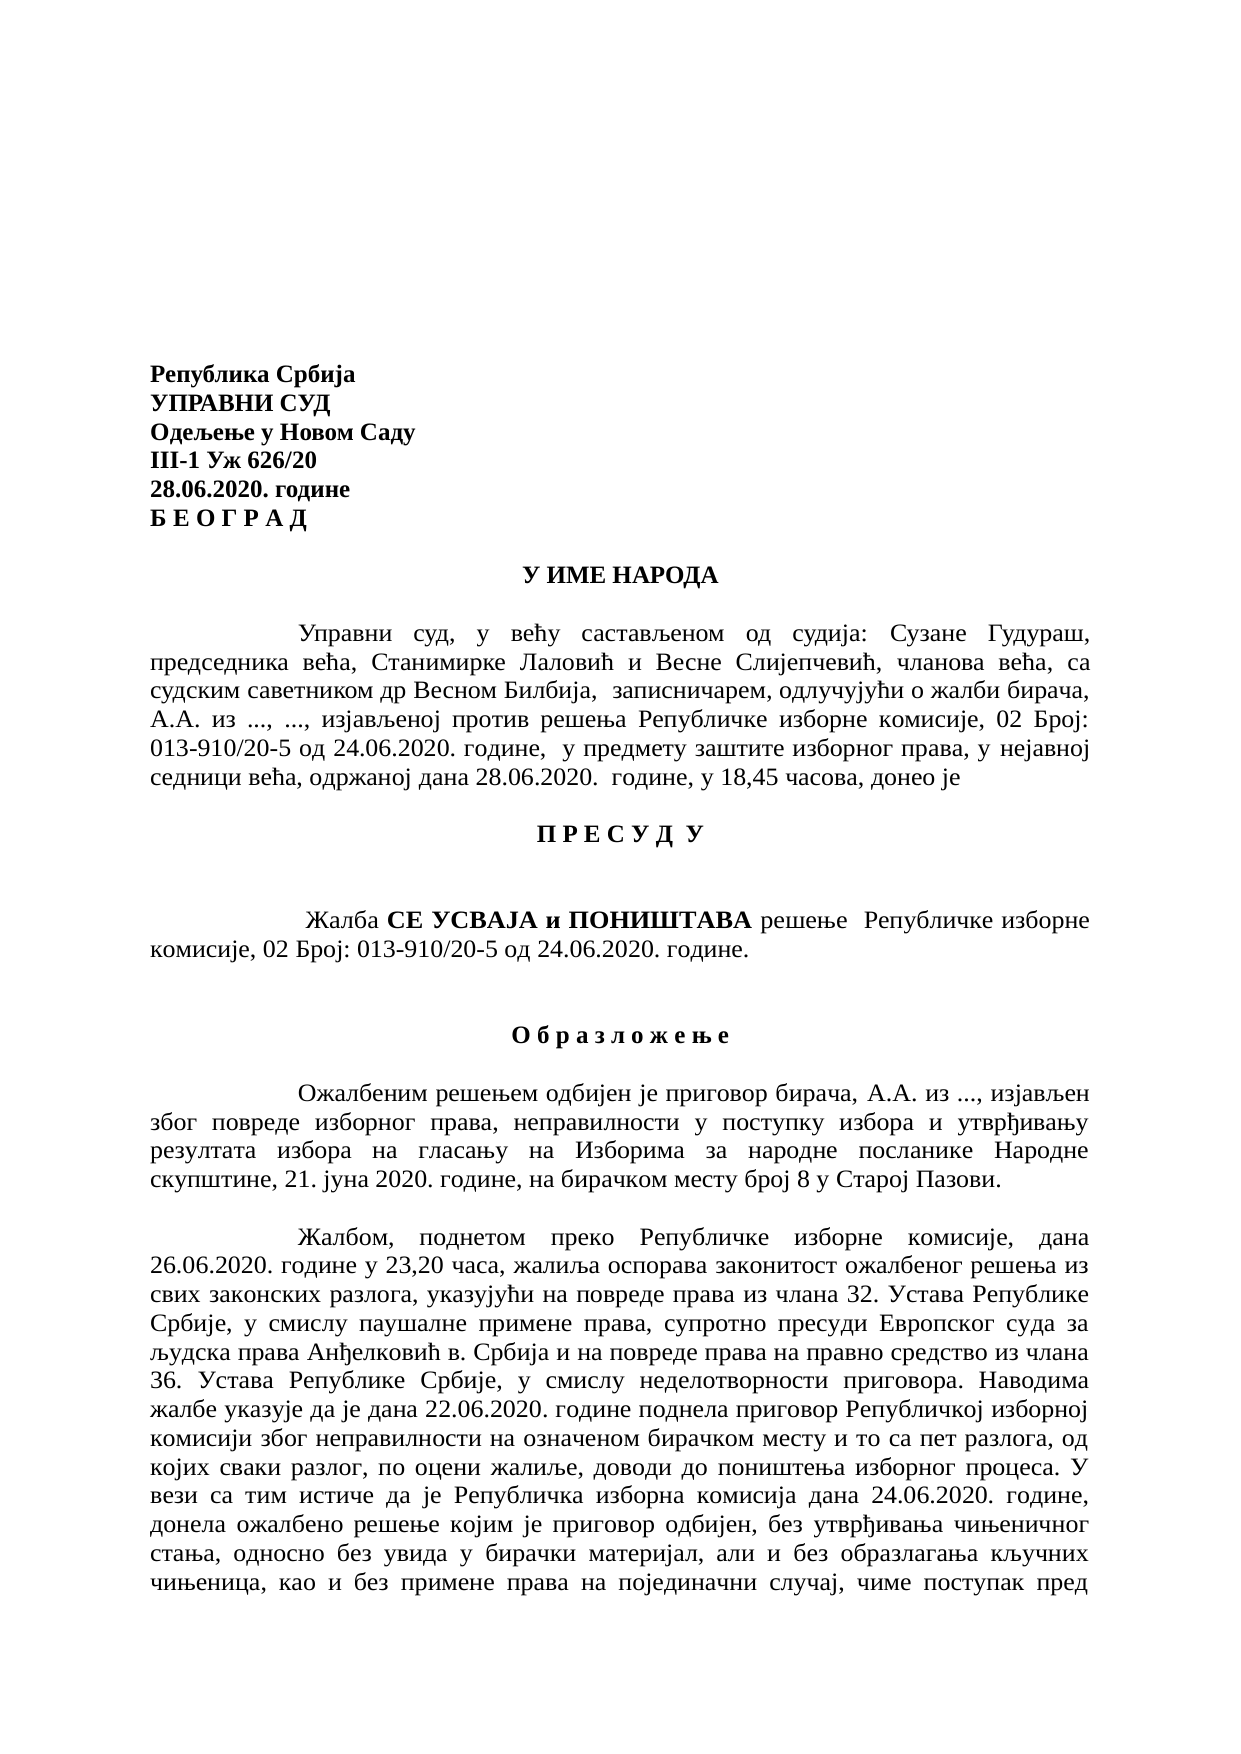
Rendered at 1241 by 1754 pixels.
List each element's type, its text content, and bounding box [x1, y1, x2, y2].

text П Р Е С У Д У [150, 819, 1090, 848]
text УПРАВНИ СУД [150, 388, 1090, 417]
text Oдељење у Новом Саду [150, 417, 1090, 445]
text Б Е О Г Р А Д [150, 503, 1090, 532]
text Ожалбеним решењем одбијен је приговор бирача, А.А. из ..., изјављен због повреде изборног права, неправилности у поступку избора и утврђивању резултата избора на гласању на Изборима за народне посланике Народне скупштине, 21. јуна 2020. године, на бирачком месту број 8 у Старој Пазови. [150, 1078, 1090, 1193]
text 28.06.2020. године [150, 474, 1090, 503]
text Жалбом, поднетом преко Републичке изборне комисије, дана 26.06.2020. године у 23,20 часа, жалиља оспорава законитост ожалбеног решења из свих законских разлога, указујући на повреде права из члана 32. Устава Републике Србије, у смислу паушалне примене права, супротно пресуди Европског суда за људска права Анђелковић в. Србија и на повреде права на правно средство из члана 36. Устава Републике Србије, у смислу неделотворности приговора. Наводима жалбе указује да је дана 22.06.2020. године поднела приговор Републичкој изборној комисији због неправилности на означеном бирачком месту и то са пет разлога, од којих сваки разлог, по оцени жалиље, доводи до поништења изборног процеса. У вези са тим истиче да је Републичка изборна комисија дана 24.06.2020. године, донела ожалбено решење којим је приговор одбијен, без утврђивања чињеничног стања, односно без увида у бирачки материјал, али и без образлагања кључних чињеница, као и без примене права на појединачни случај, чиме поступак пред [150, 1222, 1090, 1595]
text Управни суд, у већу састављеном од судија: Сузане Гудураш, председника већа, Станимирке Лаловић и Весне Слијепчевић, чланова већа, са судским саветником др Весном Билбија, записничарем, одлучујући о жалби бирача, А.А. из ..., ..., изјављеној против решења Републичке изборне комисије, 02 Број: 013-910/20-5 од 24.06.2020. године, у предмету заштите изборног права, у нејавној седници већа, одржаној дана 28.06.2020. године, у 18,45 часова, донео је [150, 618, 1090, 790]
text Жалба СЕ УСВАЈА и ПОНИШТАВА решење Републичке изборне комисије, 02 Број: 013-910/20-5 од 24.06.2020. године. [150, 905, 1090, 963]
text III-1 Уж 626/20 [150, 445, 1090, 474]
text Република Србија [150, 148, 1090, 388]
text О б р а з л о ж е њ е [150, 1020, 1090, 1049]
text У ИМЕ НАРОДА [150, 560, 1090, 589]
